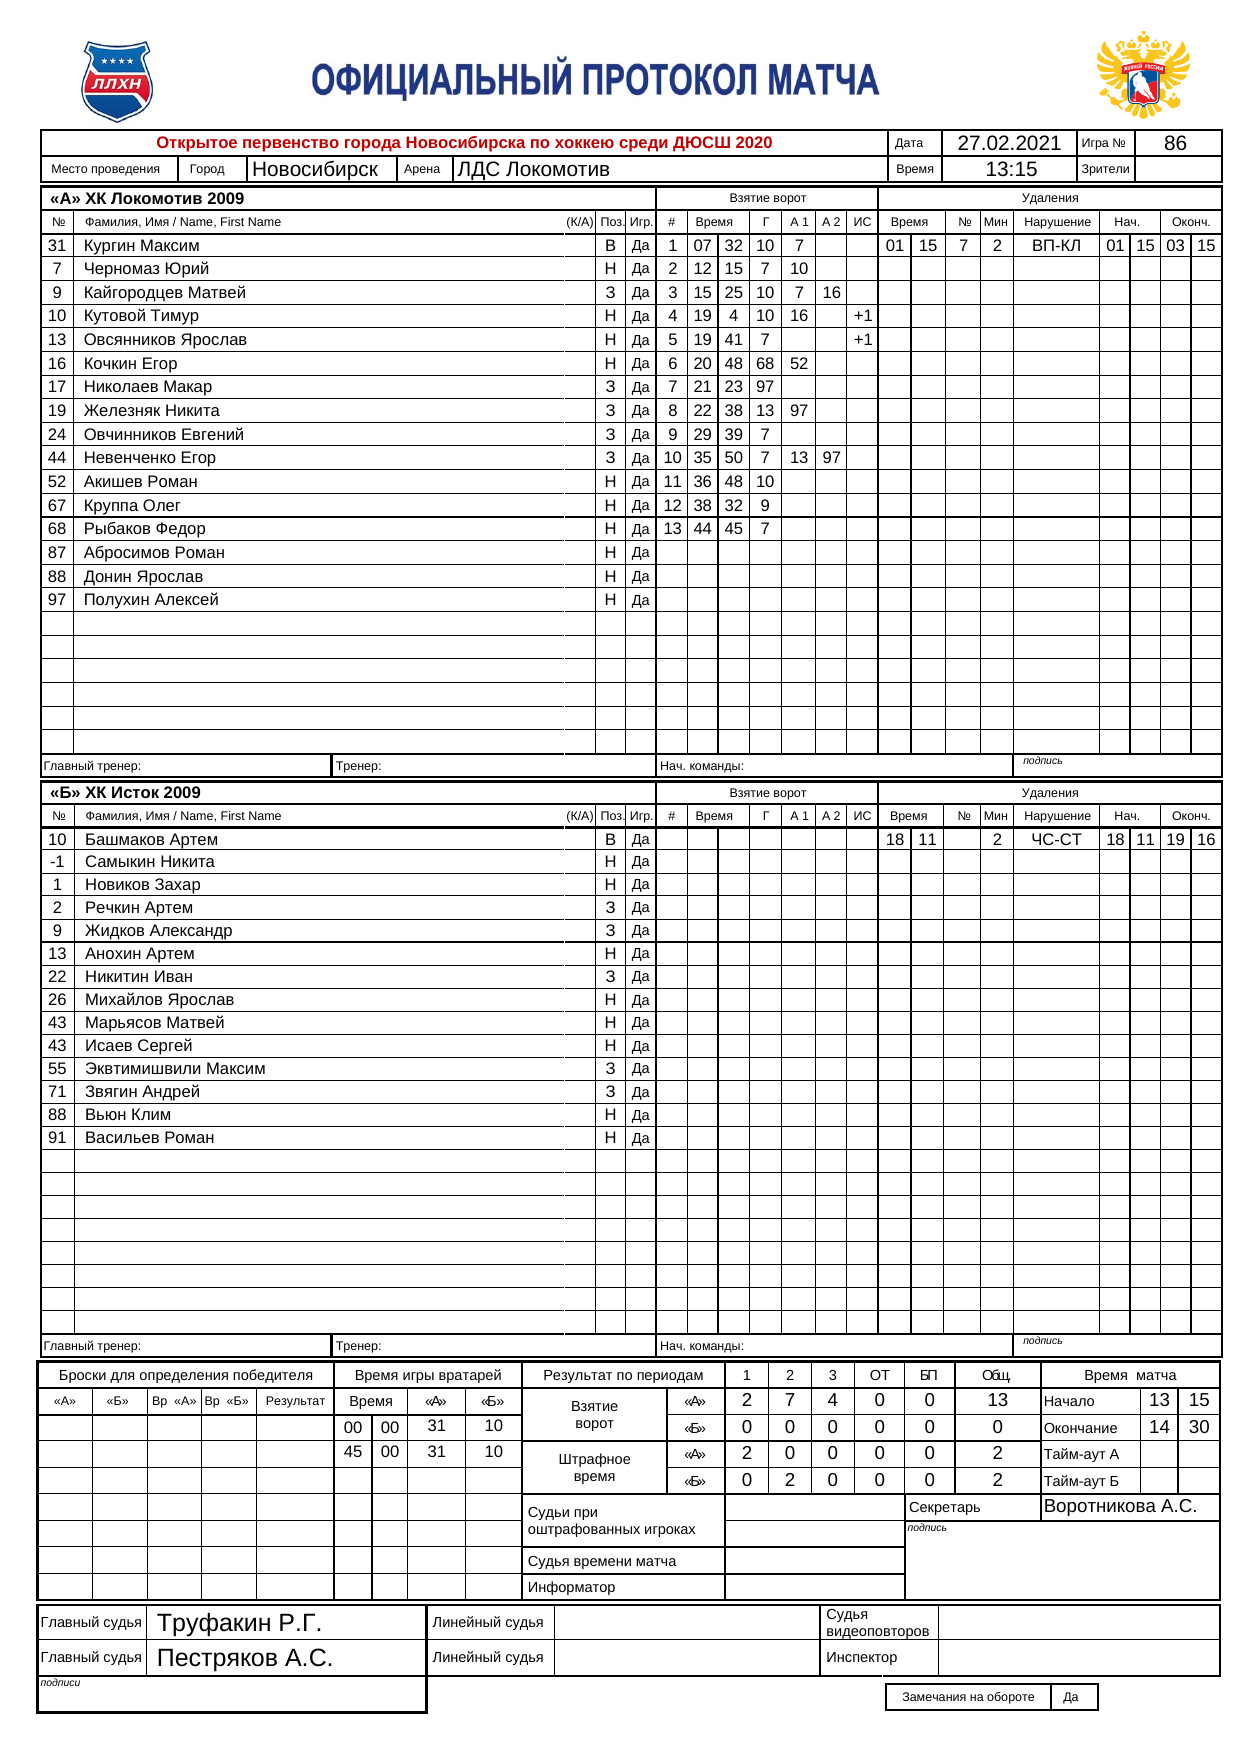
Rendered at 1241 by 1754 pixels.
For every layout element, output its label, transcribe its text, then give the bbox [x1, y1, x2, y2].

table_cell [1161, 874, 1190, 895]
table_cell 43 [42, 1012, 74, 1033]
table_cell Фамилия, Имя / Name, First Name [74, 211, 565, 233]
picture [5, 28, 1197, 129]
table_cell Н [596, 328, 625, 351]
table_cell Н [596, 874, 625, 895]
table_cell [816, 966, 846, 987]
table_cell [782, 588, 815, 611]
table_cell [1192, 423, 1221, 445]
table_cell 0 [905, 1389, 954, 1413]
table_cell [1100, 1104, 1129, 1126]
table_cell [1192, 920, 1221, 941]
table_cell [657, 588, 687, 611]
table_cell Город [179, 157, 246, 181]
table_cell [1131, 612, 1160, 634]
table_cell [257, 1468, 333, 1493]
table_cell [565, 470, 595, 493]
table_cell [750, 1081, 781, 1103]
table_cell [688, 541, 717, 564]
table_cell [75, 1219, 564, 1241]
table_cell [1100, 989, 1129, 1011]
table_cell 2 [657, 257, 687, 280]
table_cell [719, 612, 749, 634]
table_cell [750, 1242, 781, 1264]
table_cell [944, 1058, 980, 1079]
table_cell [565, 989, 595, 1011]
table_cell [879, 1219, 910, 1241]
table_cell [782, 850, 815, 872]
table_cell 45 [335, 1441, 371, 1467]
table_cell [1100, 446, 1129, 469]
table_cell [946, 446, 980, 469]
table_cell [1014, 1012, 1099, 1033]
table_cell [782, 376, 815, 398]
table_cell [1131, 541, 1160, 564]
table_cell 03 [1161, 235, 1190, 256]
table_cell [42, 659, 73, 682]
table_cell [1192, 1265, 1221, 1287]
table_cell [565, 1012, 595, 1033]
table_cell [565, 1311, 595, 1333]
table_cell 10 [42, 305, 73, 327]
table_cell [565, 494, 595, 516]
table_cell [688, 565, 717, 587]
table_header 1 [726, 1363, 768, 1387]
table_cell [1131, 1173, 1160, 1195]
table_cell [750, 1265, 781, 1287]
table_cell [782, 730, 815, 753]
table_cell 00 [373, 1416, 407, 1440]
table_cell 71 [42, 1081, 74, 1103]
table_cell [565, 257, 595, 280]
table_cell [626, 1265, 655, 1287]
table_cell [944, 896, 980, 918]
table_cell Н [596, 850, 625, 872]
table_cell [1014, 281, 1099, 303]
table_cell [946, 659, 980, 682]
table_cell [565, 1242, 595, 1264]
table_cell [1161, 446, 1190, 469]
table_cell [719, 1242, 749, 1264]
table_cell [981, 1288, 1013, 1310]
table_cell [42, 707, 73, 729]
table_cell А 2 [816, 805, 846, 826]
table_cell 3 [657, 281, 687, 303]
table_cell [1192, 989, 1221, 1011]
table_cell [719, 730, 749, 753]
table_cell [879, 1127, 910, 1149]
table_cell «Б» [93, 1389, 147, 1413]
table_cell Время [889, 157, 941, 181]
table_cell [944, 966, 980, 987]
table_cell [816, 376, 846, 398]
table_cell [847, 829, 877, 849]
table_cell [1192, 518, 1221, 540]
table_cell А 1 [782, 805, 815, 826]
table_header Время игры вратарей [335, 1363, 521, 1387]
table_cell 15 [1131, 235, 1160, 256]
table_cell [1131, 1265, 1160, 1287]
table_cell [657, 1288, 687, 1310]
table_cell [847, 920, 877, 941]
table_cell [912, 376, 945, 398]
table_cell [1100, 588, 1129, 611]
table_cell [883, 1677, 1220, 1681]
table_cell [42, 1219, 74, 1241]
table_cell [847, 1173, 877, 1195]
table_cell [1192, 446, 1221, 469]
table_cell 16 [42, 352, 73, 374]
table_cell [981, 305, 1013, 327]
table_cell [1014, 1196, 1099, 1218]
table_cell 10 [657, 446, 687, 469]
table_cell [688, 989, 717, 1011]
table_cell Г [750, 211, 781, 233]
table_cell 21 [688, 376, 717, 398]
table_cell [1161, 1012, 1190, 1033]
table_cell [75, 1311, 564, 1333]
table_cell 16 [782, 305, 815, 327]
table_cell [847, 352, 877, 374]
table_cell [1014, 352, 1099, 374]
table_cell 6 [657, 352, 687, 374]
table_cell [148, 1441, 201, 1467]
table_cell 14 [1141, 1415, 1177, 1440]
table_cell [42, 1196, 74, 1218]
table_cell [1161, 328, 1190, 351]
table_cell [816, 1219, 846, 1241]
table_cell 19 [688, 328, 717, 351]
table_cell [1161, 1219, 1190, 1241]
table_cell 11 [912, 829, 943, 849]
table_cell 19 [688, 305, 717, 327]
table_cell [782, 829, 815, 849]
table_cell [565, 966, 595, 987]
table_cell [1014, 1035, 1099, 1057]
table_cell Тайм-аут А [1042, 1441, 1140, 1467]
table_cell [782, 470, 815, 493]
table_cell Н [596, 494, 625, 516]
table_cell «А» [668, 1442, 724, 1467]
table_cell Взятие ворот [523, 1389, 666, 1440]
table_cell [944, 1288, 980, 1310]
table_cell [879, 305, 910, 327]
table_cell [750, 565, 781, 587]
table_cell 2 [769, 1468, 811, 1493]
table_cell [981, 1265, 1013, 1287]
table_cell «А» [408, 1389, 465, 1413]
table_cell Тайм-аут Б [1042, 1468, 1140, 1493]
table_header Открытое первенство города Новосибирска по хоккею среди ДЮСШ 2020 [42, 131, 887, 155]
table_cell [816, 1311, 846, 1333]
table_cell [847, 565, 877, 587]
table_cell [1192, 874, 1221, 895]
table_cell [565, 896, 595, 918]
table_cell [74, 612, 564, 634]
table_cell 7 [42, 257, 73, 280]
table_cell [39, 1521, 92, 1546]
table_cell [782, 1035, 815, 1057]
table_cell [565, 1219, 595, 1241]
table_cell [1131, 1219, 1160, 1241]
table_cell 0 [905, 1468, 954, 1493]
table_cell В [596, 829, 625, 849]
table_cell [816, 829, 846, 849]
table_cell Да [626, 399, 655, 422]
table_cell [879, 257, 910, 280]
table_cell 7 [750, 518, 781, 540]
table_cell [565, 636, 595, 658]
table_cell [1100, 920, 1129, 941]
table_cell 20 [688, 352, 717, 374]
table_cell [1192, 399, 1221, 422]
table_cell [1014, 588, 1099, 611]
table_cell [1014, 1058, 1099, 1079]
table_cell [1100, 1081, 1129, 1103]
table_cell 68 [42, 518, 73, 540]
table_cell Мин [981, 211, 1013, 233]
table_cell [946, 730, 980, 753]
table_cell 13 [42, 943, 74, 964]
table_cell [1014, 989, 1099, 1011]
table_cell [1100, 730, 1129, 753]
table_cell [1131, 518, 1160, 540]
table_cell [1131, 943, 1160, 964]
table_cell [1192, 1288, 1221, 1310]
table_cell [782, 612, 815, 634]
table_cell Н [596, 565, 625, 587]
table_cell [1014, 305, 1099, 327]
table_cell 5 [657, 328, 687, 351]
table_cell Линейный судья [428, 1606, 554, 1639]
table_cell [912, 1242, 943, 1264]
table_cell Да [626, 518, 655, 540]
table_cell [1131, 565, 1160, 587]
table_cell [944, 1311, 980, 1333]
table_cell [657, 1127, 687, 1149]
table_cell 2 [981, 829, 1013, 849]
table_cell [565, 352, 595, 374]
table_cell [1161, 1058, 1190, 1079]
table_cell 9 [750, 494, 781, 516]
table_cell [782, 659, 815, 682]
table_cell [626, 1311, 655, 1333]
table_cell [1192, 352, 1221, 374]
table_cell [688, 1081, 717, 1103]
table_cell 22 [42, 966, 74, 987]
table_cell [719, 1265, 749, 1287]
table_cell [946, 707, 980, 729]
table_cell [847, 707, 877, 729]
table_cell [879, 352, 910, 374]
table_cell [93, 1494, 147, 1520]
table_cell [750, 707, 781, 729]
table_cell Да [626, 989, 655, 1011]
table_cell [408, 1521, 465, 1546]
table_cell [816, 707, 846, 729]
table_cell 00 [335, 1416, 371, 1440]
table_cell [719, 565, 749, 587]
table_cell [879, 1012, 910, 1033]
table_cell [688, 612, 717, 634]
table_cell [816, 235, 846, 256]
table_cell [816, 1012, 846, 1033]
table_cell [782, 1012, 815, 1033]
table_cell [74, 730, 564, 753]
table_cell [657, 1081, 687, 1103]
table_cell [981, 920, 1013, 941]
table_cell ИС [847, 211, 877, 233]
table_cell [1192, 281, 1221, 303]
table_cell [750, 829, 781, 849]
table_cell [719, 1035, 749, 1057]
table_cell [565, 874, 595, 895]
table_cell [912, 612, 945, 634]
table_cell [879, 1242, 910, 1264]
table_cell А 2 [816, 211, 846, 233]
table_cell Да [626, 446, 655, 469]
table_cell [912, 257, 945, 280]
table_cell [912, 446, 945, 469]
table_cell [847, 257, 877, 280]
table_cell 13 [657, 518, 687, 540]
table_cell Вьюн Клим [75, 1104, 564, 1126]
table_cell [912, 305, 945, 327]
table_cell [750, 966, 781, 987]
table_cell 9 [42, 281, 73, 303]
table_cell [1131, 1311, 1160, 1333]
table_cell № [944, 805, 980, 826]
table_cell [847, 636, 877, 658]
table_cell Н [596, 1012, 625, 1033]
table_cell Новиков Захар [75, 874, 564, 895]
table_cell [1161, 376, 1190, 398]
table_cell [879, 1081, 910, 1103]
table_cell [1131, 1104, 1160, 1126]
table_cell [1136, 157, 1221, 181]
table_cell Н [596, 257, 625, 280]
table_cell 52 [42, 470, 73, 493]
table_cell [750, 1173, 781, 1195]
table_cell Фамилия, Имя / Name, First Name [75, 805, 565, 826]
table_cell [847, 1127, 877, 1149]
table_cell 97 [750, 376, 781, 398]
table_cell [1131, 470, 1160, 493]
table_cell [657, 1012, 687, 1033]
table_cell [1100, 1196, 1129, 1218]
table_cell [1014, 1127, 1099, 1149]
table_cell [944, 850, 980, 872]
table_cell 26 [42, 989, 74, 1011]
table_cell [944, 1196, 980, 1218]
table_cell 13 [1141, 1389, 1177, 1413]
table_cell [1131, 1012, 1160, 1033]
table_cell 7 [750, 257, 781, 280]
table_cell Донин Ярослав [74, 565, 564, 587]
table_cell № [42, 805, 74, 826]
table_cell [688, 896, 717, 918]
table_cell [1100, 1265, 1129, 1287]
table_cell [1131, 399, 1160, 422]
table_cell 10 [750, 470, 781, 493]
table_cell Да [626, 1012, 655, 1033]
table_cell [596, 612, 625, 634]
table_cell [879, 281, 910, 303]
table_cell З [596, 1081, 625, 1103]
table_cell [148, 1494, 201, 1520]
table_cell [879, 636, 910, 658]
table_cell [816, 470, 846, 493]
table_cell [1014, 1219, 1099, 1241]
table_cell [257, 1416, 333, 1440]
table_cell 0 [726, 1468, 768, 1493]
table_cell 16 [1192, 829, 1221, 849]
table_cell [1192, 1150, 1221, 1172]
table_cell Главный судья [39, 1606, 146, 1639]
table_cell 4 [812, 1389, 854, 1413]
table_cell [1131, 920, 1160, 941]
table_cell [912, 328, 945, 351]
table_cell [1161, 1265, 1190, 1287]
table_cell [688, 1219, 717, 1241]
table_cell [1131, 659, 1160, 682]
table_cell [981, 1150, 1013, 1172]
table_cell [1192, 1173, 1221, 1195]
table_cell 10 [750, 235, 781, 256]
table_cell [726, 1548, 904, 1573]
table_cell [847, 1265, 877, 1287]
table_cell [847, 850, 877, 872]
table_cell [944, 920, 980, 941]
table_cell Секретарь [906, 1495, 1040, 1520]
table_cell [719, 1196, 749, 1218]
table_cell [1161, 850, 1190, 872]
table_cell 38 [719, 399, 749, 422]
table_cell [879, 874, 910, 895]
table_cell [688, 588, 717, 611]
table_cell [816, 305, 846, 327]
table_cell [42, 612, 73, 634]
table_cell [1192, 659, 1221, 682]
table_cell Н [596, 541, 625, 564]
table_cell [782, 1150, 815, 1172]
table_cell [657, 1196, 687, 1218]
table_cell [847, 943, 877, 964]
table_cell [719, 541, 749, 564]
table_cell [912, 683, 945, 706]
table_cell [1014, 541, 1099, 564]
table_cell [782, 328, 815, 351]
table_cell 0 [855, 1442, 904, 1467]
table_cell Полухин Алексей [74, 588, 564, 611]
table_cell [1100, 328, 1129, 351]
table_cell [565, 565, 595, 587]
table_cell 8 [657, 399, 687, 422]
table_cell [42, 683, 73, 706]
table_header БП [905, 1363, 954, 1387]
table_cell [912, 943, 943, 964]
table_cell [981, 518, 1013, 540]
table_cell [1192, 1104, 1221, 1126]
table_cell Воротникова А.С. [1042, 1495, 1219, 1520]
table_cell [816, 612, 846, 634]
table_cell [719, 1081, 749, 1103]
table_cell [1161, 541, 1190, 564]
table_cell Кайгородцев Матвей [74, 281, 564, 303]
table_cell [719, 989, 749, 1011]
table_cell [719, 943, 749, 964]
table_cell [657, 943, 687, 964]
table_cell 13 [750, 399, 781, 422]
table_cell [408, 1494, 465, 1520]
table_cell [1192, 541, 1221, 564]
table_cell [981, 707, 1013, 729]
table_cell [912, 518, 945, 540]
table_cell 18 [1100, 829, 1129, 849]
table_cell [912, 470, 945, 493]
table_cell +1 [847, 328, 877, 351]
table_cell Да [626, 281, 655, 303]
table_cell [596, 683, 625, 706]
table_cell [565, 446, 595, 469]
table_cell Эквтимишвили Максим [75, 1058, 564, 1079]
table_cell [816, 1081, 846, 1103]
table_cell [750, 850, 781, 872]
table_cell [148, 1521, 201, 1546]
table_cell [981, 470, 1013, 493]
table_cell [626, 612, 655, 634]
table_cell 2 [726, 1389, 768, 1413]
table_cell № [42, 211, 73, 233]
table_cell [565, 376, 595, 398]
table_cell [688, 707, 717, 729]
table_cell [816, 257, 846, 280]
table_cell [782, 874, 815, 895]
table_cell [657, 659, 687, 682]
table_cell [981, 850, 1013, 872]
table_cell [847, 730, 877, 753]
table_cell [946, 612, 980, 634]
table_cell [1161, 281, 1190, 303]
table_cell [1014, 1288, 1099, 1310]
table_cell Время [688, 211, 749, 233]
table_cell [946, 470, 980, 493]
table_cell ЛДС Локомотив [454, 157, 887, 181]
table_cell [981, 423, 1013, 445]
table_cell [1131, 1150, 1160, 1172]
table_cell [1014, 1104, 1099, 1126]
table_cell Нарушение [1014, 211, 1099, 233]
table_cell [816, 1196, 846, 1218]
table_cell [466, 1494, 521, 1520]
table_cell Башмаков Артем [75, 829, 564, 849]
table_cell 10 [750, 281, 781, 303]
table_cell [657, 920, 687, 941]
table_cell [750, 1104, 781, 1126]
table_cell Да [626, 235, 655, 256]
table_header Взятие ворот [657, 783, 877, 803]
table_cell 0 [905, 1415, 954, 1440]
table_cell Да [626, 541, 655, 564]
table_header ОТ [855, 1363, 904, 1387]
table_cell [719, 1012, 749, 1033]
table_cell [847, 874, 877, 895]
table_cell [565, 235, 595, 256]
table_cell [74, 683, 564, 706]
table_cell [1014, 376, 1099, 398]
table_cell [42, 636, 73, 658]
table_cell [335, 1547, 371, 1573]
table_cell Кургин Максим [74, 235, 564, 256]
table_cell Результат [257, 1389, 333, 1413]
table_cell [726, 1521, 904, 1546]
table_cell [782, 989, 815, 1011]
table_cell [1014, 328, 1099, 351]
table_cell [1131, 1035, 1160, 1057]
table_cell Труфакин Р.Г. [147, 1606, 425, 1639]
table_cell Черномаз Юрий [74, 257, 564, 280]
table_cell 2 [981, 235, 1013, 256]
table_cell [1100, 966, 1129, 987]
table_cell [981, 1012, 1013, 1033]
table_cell [202, 1416, 256, 1440]
table_cell [981, 1035, 1013, 1057]
table_cell Н [596, 1104, 625, 1126]
table_cell 18 [879, 829, 910, 849]
table_cell Информатор [523, 1575, 724, 1599]
table_cell [657, 874, 687, 895]
table_cell [42, 1150, 74, 1172]
table_cell [981, 1173, 1013, 1195]
table_cell [1014, 494, 1099, 516]
table_cell [148, 1416, 201, 1440]
table_cell [688, 1035, 717, 1057]
table_cell [750, 1288, 781, 1310]
table_cell [782, 1058, 815, 1079]
table_cell [981, 1196, 1013, 1218]
table_cell Да [626, 305, 655, 327]
table_cell [1100, 612, 1129, 634]
table_cell [782, 707, 815, 729]
table_header Игра № [1078, 131, 1134, 155]
table_cell [944, 1012, 980, 1033]
table_cell [565, 1288, 595, 1310]
table_cell [1014, 943, 1099, 964]
table_cell З [596, 1058, 625, 1079]
table_cell 10 [782, 257, 815, 280]
table_cell [1014, 850, 1099, 872]
table_cell [912, 636, 945, 658]
table_cell [782, 920, 815, 941]
table_cell 48 [719, 470, 749, 493]
table_cell [981, 1219, 1013, 1241]
table_cell [782, 683, 815, 706]
table_cell [688, 850, 717, 872]
table_cell [879, 943, 910, 964]
table_cell 32 [719, 494, 749, 516]
table_cell [847, 588, 877, 611]
table_cell Нач. [1100, 805, 1160, 826]
table_cell Место проведения [42, 157, 177, 181]
table_cell [816, 588, 846, 611]
table_cell [466, 1521, 521, 1546]
table_cell [912, 281, 945, 303]
table_cell [1161, 1242, 1190, 1264]
table_cell [879, 1104, 910, 1126]
table_cell [42, 1242, 74, 1264]
table_cell [565, 1104, 595, 1126]
table_cell З [596, 399, 625, 422]
table_cell Главный судья [39, 1640, 146, 1675]
table_cell [1100, 1035, 1129, 1057]
table_cell [428, 1677, 882, 1711]
table_cell [555, 1640, 819, 1675]
table_cell 2 [956, 1442, 1040, 1467]
table_cell [626, 636, 655, 658]
table_cell [657, 1242, 687, 1264]
table_cell [202, 1441, 256, 1467]
table_cell [719, 874, 749, 895]
table_cell [847, 966, 877, 987]
table_cell [726, 1575, 904, 1599]
table_cell [1131, 1196, 1160, 1218]
table_header 2 [769, 1363, 811, 1387]
table_cell ЧС-СТ [1014, 829, 1099, 849]
table_cell [1161, 565, 1190, 587]
table_cell [1100, 1173, 1129, 1195]
table_header Время матча [1042, 1363, 1219, 1387]
table_cell 24 [42, 423, 73, 445]
table_cell [750, 588, 781, 611]
table_cell [1014, 683, 1099, 706]
table_cell [657, 1150, 687, 1172]
table_cell [596, 707, 625, 729]
table_cell Да [626, 423, 655, 445]
table_cell [1100, 850, 1129, 872]
table_cell [719, 896, 749, 918]
table_cell [657, 1058, 687, 1079]
table_cell [93, 1416, 147, 1440]
table_cell [847, 1196, 877, 1218]
table_cell Н [596, 1035, 625, 1057]
table_cell [565, 920, 595, 941]
table_cell [912, 1058, 943, 1079]
table_cell [912, 1265, 943, 1287]
table_cell [719, 966, 749, 987]
table_cell 44 [688, 518, 717, 540]
table_cell [373, 1468, 407, 1493]
table_cell [782, 1219, 815, 1241]
table_cell [912, 850, 943, 872]
table_cell [944, 1219, 980, 1241]
table_cell [626, 730, 655, 753]
table_cell [816, 989, 846, 1011]
table_cell Игр. [626, 211, 655, 233]
table_cell [719, 850, 749, 872]
table_cell [1131, 1081, 1160, 1103]
table_cell [1100, 565, 1129, 587]
table_cell [847, 612, 877, 634]
table_cell Время [879, 211, 945, 233]
table_cell [1131, 1127, 1160, 1149]
table_cell [657, 829, 687, 849]
table_cell [1131, 707, 1160, 729]
table_cell [816, 565, 846, 587]
table_cell Тренер: [333, 1335, 655, 1356]
table_cell Никитин Иван [75, 966, 564, 987]
table_cell [847, 541, 877, 564]
table_cell [565, 1081, 595, 1103]
table_cell [626, 1150, 655, 1172]
table_cell [1192, 328, 1221, 351]
table_cell Да [626, 588, 655, 611]
table_cell [1131, 352, 1160, 374]
table_cell Н [596, 305, 625, 327]
table_cell [657, 850, 687, 872]
table_cell Звягин Андрей [75, 1081, 564, 1103]
table_cell [1192, 1242, 1221, 1264]
table_cell 4 [719, 305, 749, 327]
table_cell [981, 1081, 1013, 1103]
table_cell [42, 1173, 74, 1195]
table_cell [626, 683, 655, 706]
table_cell [879, 1058, 910, 1079]
table_cell Н [596, 470, 625, 493]
table_cell 9 [42, 920, 74, 941]
table_cell Арена [398, 157, 452, 181]
table_cell [257, 1521, 333, 1546]
table_cell [847, 376, 877, 398]
table_cell ВП-КЛ [1014, 235, 1099, 256]
table_cell [1192, 966, 1221, 987]
table_cell [944, 1104, 980, 1126]
table_cell [879, 541, 910, 564]
table_cell [750, 874, 781, 895]
table_cell [816, 399, 846, 422]
table_cell [946, 376, 980, 398]
table_cell [912, 423, 945, 445]
table_cell Акишев Роман [74, 470, 564, 493]
table_cell [1192, 1127, 1221, 1149]
table_cell Абросимов Роман [74, 541, 564, 564]
table_cell подпись [1014, 755, 1221, 776]
table_cell 67 [42, 494, 73, 516]
table_cell [912, 588, 945, 611]
table_cell [750, 683, 781, 706]
table_cell [1100, 1127, 1129, 1149]
table_cell [782, 943, 815, 964]
table_cell [847, 659, 877, 682]
table_cell [981, 588, 1013, 611]
table_cell [657, 1104, 687, 1126]
table_cell [1131, 966, 1160, 987]
table_cell [657, 896, 687, 918]
table_cell [981, 565, 1013, 587]
table_cell [782, 1311, 815, 1333]
table_cell [847, 1150, 877, 1172]
table_cell 00 [373, 1441, 407, 1467]
table_cell [565, 423, 595, 445]
table_cell [750, 943, 781, 964]
table_cell [816, 518, 846, 540]
table_cell [719, 1219, 749, 1241]
table_cell [1100, 659, 1129, 682]
table_cell 52 [782, 352, 815, 374]
table_cell [1014, 399, 1099, 422]
table_cell [565, 328, 595, 351]
table_cell [688, 1288, 717, 1310]
table_cell [408, 1468, 465, 1493]
table_cell [782, 896, 815, 918]
table_cell [75, 1150, 564, 1172]
table_cell [912, 707, 945, 729]
table_cell [750, 541, 781, 564]
table_cell [1131, 850, 1160, 872]
table_cell [1014, 1173, 1099, 1195]
table_cell [202, 1521, 256, 1546]
table_cell [981, 257, 1013, 280]
table_cell Да [626, 376, 655, 398]
table_cell [1131, 683, 1160, 706]
table_cell [847, 518, 877, 540]
table_cell [39, 1494, 92, 1520]
table_cell 15 [1192, 235, 1221, 256]
table_header Удаления [879, 188, 1221, 209]
table_cell -1 [42, 850, 74, 872]
table_cell [1161, 896, 1190, 918]
table_cell [565, 829, 595, 849]
table_cell Нач. команды: [657, 1335, 1012, 1356]
table_cell [946, 281, 980, 303]
table_cell [726, 1495, 904, 1520]
table_cell [1100, 1219, 1129, 1241]
table_header 3 [812, 1363, 854, 1387]
table_cell [1161, 707, 1190, 729]
table_cell [596, 1265, 625, 1287]
table_cell Да [626, 470, 655, 493]
table_cell Да [626, 829, 655, 849]
table_cell [565, 1035, 595, 1057]
table_cell [847, 1058, 877, 1079]
table_cell 22 [688, 399, 717, 422]
table_cell +1 [847, 305, 877, 327]
table_cell 0 [855, 1468, 904, 1493]
table_cell [879, 376, 910, 398]
table_cell 32 [719, 235, 749, 256]
table_cell [816, 683, 846, 706]
table_cell [946, 636, 980, 658]
table_cell [816, 920, 846, 941]
table_cell Да [626, 896, 655, 918]
table_cell [816, 423, 846, 445]
table_cell [565, 1196, 595, 1218]
table_cell [981, 683, 1013, 706]
table_cell [1131, 494, 1160, 516]
table_cell [657, 1219, 687, 1241]
table_cell [626, 1196, 655, 1218]
table_cell [1192, 730, 1221, 753]
table_cell [657, 989, 687, 1011]
table_cell «Б» [668, 1415, 724, 1440]
table_cell Да [626, 494, 655, 516]
table_cell [782, 518, 815, 540]
table_cell Главный тренер: [42, 755, 330, 776]
table_cell [1192, 257, 1221, 280]
table_cell [1100, 1288, 1129, 1310]
table_cell [879, 730, 910, 753]
table_cell Речкин Артем [75, 896, 564, 918]
table_cell Исаев Сергей [75, 1035, 564, 1057]
table_cell [1100, 470, 1129, 493]
table_header Броски для определения победителя [39, 1363, 333, 1387]
table_cell [657, 565, 687, 587]
table_cell В [596, 235, 625, 256]
table_cell [1192, 636, 1221, 658]
table_cell Кочкин Егор [74, 352, 564, 374]
table_cell [944, 1035, 980, 1057]
table_cell [1100, 707, 1129, 729]
table_cell [688, 1150, 717, 1172]
table_cell [1192, 683, 1221, 706]
table_cell [981, 1104, 1013, 1126]
table_cell [1099, 1682, 1220, 1711]
table_cell 2 [726, 1442, 768, 1467]
table_cell [1100, 352, 1129, 374]
table_cell [335, 1468, 371, 1493]
table_cell [912, 494, 945, 516]
table_cell [1131, 1058, 1160, 1079]
table_cell [847, 494, 877, 516]
table_cell [981, 874, 1013, 895]
table_cell [816, 1242, 846, 1264]
table_cell [1100, 1058, 1129, 1079]
table_cell 12 [688, 257, 717, 280]
table_cell Кутовой Тимур [74, 305, 564, 327]
table_cell [1014, 612, 1099, 634]
table_cell «Б » [466, 1389, 521, 1413]
table_cell [596, 1219, 625, 1241]
table_cell [626, 707, 655, 729]
table_cell 19 [1161, 829, 1190, 849]
table_cell [879, 1288, 910, 1310]
table_cell [202, 1547, 256, 1573]
table_cell [981, 896, 1013, 918]
table_cell [912, 659, 945, 682]
table_cell [565, 399, 595, 422]
table_cell [657, 966, 687, 987]
table_cell № [946, 211, 980, 233]
table_cell [1100, 636, 1129, 658]
table_cell [750, 896, 781, 918]
table_cell [1100, 683, 1129, 706]
table_cell 0 [855, 1389, 904, 1413]
table_cell [1014, 966, 1099, 987]
table_cell Невенченко Егор [74, 446, 564, 469]
table_cell [879, 565, 910, 587]
table_cell [912, 1173, 943, 1195]
table_cell 13 [42, 328, 73, 351]
table_cell [719, 659, 749, 682]
table_header Взятие ворот [657, 188, 877, 209]
table_cell Новосибирск [248, 157, 396, 181]
table_cell [688, 1127, 717, 1149]
table_cell 10 [750, 305, 781, 327]
table_cell [944, 1127, 980, 1149]
table_cell [1014, 659, 1099, 682]
table_cell [657, 636, 687, 658]
table_cell [782, 636, 815, 658]
table_cell Поз. [596, 211, 625, 233]
table_cell [93, 1468, 147, 1493]
table_cell [847, 446, 877, 469]
table_cell [1131, 1288, 1160, 1310]
table_cell (К/А) [565, 805, 595, 826]
table_cell [1014, 1242, 1099, 1264]
table_cell [912, 352, 945, 374]
table_cell [596, 1196, 625, 1218]
table_header «Б» ХК Исток 2009 [42, 783, 655, 803]
table_cell [912, 1150, 943, 1172]
table_cell [981, 494, 1013, 516]
table_cell Игр. [626, 805, 655, 826]
table_cell [879, 328, 910, 351]
table_cell [626, 1242, 655, 1264]
table_cell [946, 423, 980, 445]
table_cell [879, 399, 910, 422]
table_cell [719, 1104, 749, 1126]
table_cell 1 [657, 235, 687, 256]
table_cell [750, 1311, 781, 1333]
table_cell [688, 1242, 717, 1264]
table_cell [1161, 423, 1190, 445]
table_cell [1014, 257, 1099, 280]
table_cell [750, 1219, 781, 1241]
table_cell 11 [657, 470, 687, 493]
table_cell [847, 1035, 877, 1057]
table_cell [1131, 376, 1160, 398]
table_cell [750, 1127, 781, 1149]
table_cell [1161, 612, 1190, 634]
table_cell [75, 1196, 564, 1218]
table_cell [944, 1242, 980, 1264]
table_cell [1192, 1219, 1221, 1241]
table_cell [39, 1574, 92, 1599]
table_cell Тренер: [333, 755, 655, 776]
table_cell [565, 518, 595, 540]
table_cell 39 [719, 423, 749, 445]
table_cell (К/А) [565, 211, 595, 233]
table_cell [879, 423, 910, 445]
table_cell 13 [956, 1389, 1040, 1413]
table_cell [816, 1104, 846, 1126]
table_cell [879, 494, 910, 516]
table_cell Рыбаков Федор [74, 518, 564, 540]
table_cell [847, 1288, 877, 1310]
table_cell 7 [750, 328, 781, 351]
table_cell [688, 943, 717, 964]
table_cell 0 [812, 1415, 854, 1440]
table_cell [782, 1288, 815, 1310]
table_cell [981, 989, 1013, 1011]
table_cell [42, 1311, 74, 1333]
table_cell [981, 1127, 1013, 1149]
table_cell [93, 1441, 147, 1467]
table_cell [74, 636, 564, 658]
table_cell Н [596, 989, 625, 1011]
table_cell [946, 683, 980, 706]
table_cell 12 [657, 494, 687, 516]
table_cell [1179, 1441, 1219, 1467]
table_cell [373, 1574, 407, 1599]
table_cell [1192, 305, 1221, 327]
table_cell [847, 1311, 877, 1333]
table_cell [847, 896, 877, 918]
table_cell [1161, 1311, 1190, 1333]
table_cell [1014, 730, 1099, 753]
table_cell [1100, 423, 1129, 445]
table_cell [816, 896, 846, 918]
table_cell Время [688, 805, 749, 826]
table_cell [719, 683, 749, 706]
table_cell [879, 966, 910, 987]
table_cell Да [626, 1081, 655, 1103]
table_cell [1014, 636, 1099, 658]
table_cell [1161, 730, 1190, 753]
table_cell [1192, 943, 1221, 964]
table_cell [373, 1494, 407, 1520]
table_cell подписи [39, 1677, 425, 1711]
table_cell [912, 565, 945, 587]
table_cell [750, 1012, 781, 1033]
table_cell [879, 683, 910, 706]
table_header 86 [1136, 131, 1221, 155]
table_cell [1131, 1242, 1160, 1264]
table_cell [816, 1127, 846, 1149]
table_cell 0 [905, 1442, 954, 1467]
table_cell [981, 328, 1013, 351]
table_cell [879, 446, 910, 469]
table_cell [1131, 896, 1160, 918]
table_cell 7 [750, 446, 781, 469]
table_cell [981, 399, 1013, 422]
table_cell [912, 896, 943, 918]
table_cell З [596, 376, 625, 398]
table_cell [1161, 494, 1190, 516]
table_cell [626, 1288, 655, 1310]
table_cell [719, 588, 749, 611]
table_cell [981, 966, 1013, 987]
table_cell [879, 1196, 910, 1218]
table_cell [912, 1035, 943, 1057]
table_cell [688, 874, 717, 895]
table_cell Н [596, 352, 625, 374]
table_cell [944, 829, 980, 849]
table_header «А» ХК Локомотив 2009 [42, 188, 655, 209]
table_cell [688, 1058, 717, 1079]
table_cell 10 [466, 1441, 521, 1467]
table_cell [816, 1150, 846, 1172]
table_cell [565, 707, 595, 729]
table_cell [1192, 376, 1221, 398]
table_cell [719, 707, 749, 729]
table_cell [750, 1196, 781, 1218]
table_cell [750, 730, 781, 753]
table_cell 55 [42, 1058, 74, 1079]
table_cell [944, 1265, 980, 1287]
table_cell [466, 1468, 521, 1493]
table_cell [688, 683, 717, 706]
table_cell Да [626, 1127, 655, 1149]
table_cell [408, 1574, 465, 1599]
table_header Результат по периодам [523, 1363, 724, 1387]
table_cell [912, 1311, 943, 1333]
table_cell [946, 565, 980, 587]
table_cell [688, 829, 717, 849]
table_cell [719, 920, 749, 941]
table_cell [912, 1288, 943, 1310]
table_cell [1100, 896, 1129, 918]
table_cell [74, 659, 564, 682]
table_cell [1131, 257, 1160, 280]
table_cell Круппа Олег [74, 494, 564, 516]
table_cell Пестряков А.С. [147, 1640, 425, 1675]
table_cell 23 [719, 376, 749, 398]
table_cell [719, 1150, 749, 1172]
table_cell [565, 659, 595, 682]
table_cell [408, 1547, 465, 1573]
table_cell [42, 1288, 74, 1310]
table_cell [719, 1288, 749, 1310]
table_cell [981, 659, 1013, 682]
table_cell 30 [1179, 1415, 1219, 1440]
table_cell [1192, 1311, 1221, 1333]
table_cell [1131, 328, 1160, 351]
table_cell [719, 829, 749, 849]
table_cell 44 [42, 446, 73, 469]
table_cell 0 [812, 1442, 854, 1467]
table_cell Васильев Роман [75, 1127, 564, 1149]
table_cell [1161, 1035, 1190, 1057]
table_cell Оконч. [1161, 211, 1221, 233]
table_cell [257, 1494, 333, 1520]
table_cell [750, 1150, 781, 1172]
table_cell [1161, 1104, 1190, 1126]
table_cell [981, 636, 1013, 658]
table_cell [1100, 943, 1129, 964]
table_cell 45 [719, 518, 749, 540]
table_cell [879, 707, 910, 729]
table_cell [565, 305, 595, 327]
table_cell [719, 1127, 749, 1149]
table_cell 0 [812, 1468, 854, 1493]
table_cell [1014, 565, 1099, 587]
table_cell Время [335, 1389, 407, 1413]
table_cell [596, 730, 625, 753]
table_cell [782, 1265, 815, 1287]
table_cell [719, 636, 749, 658]
table_cell [912, 1196, 943, 1218]
table_cell [816, 943, 846, 964]
table_cell [1192, 588, 1221, 611]
table_cell [657, 1311, 687, 1333]
table_cell [565, 730, 595, 753]
table_cell [816, 494, 846, 516]
table_cell [719, 1311, 749, 1333]
table_cell З [596, 446, 625, 469]
table_cell [946, 257, 980, 280]
table_cell [847, 281, 877, 303]
table_cell [1192, 470, 1221, 493]
table_cell [1100, 399, 1129, 422]
table_cell [565, 541, 595, 564]
table_cell Линейный судья [428, 1640, 554, 1675]
table_cell [1131, 588, 1160, 611]
table_cell 0 [769, 1415, 811, 1440]
table_cell [42, 730, 73, 753]
table_cell Да [626, 1058, 655, 1079]
table_cell [1100, 376, 1129, 398]
table_cell [1161, 1196, 1190, 1218]
table_cell [148, 1547, 201, 1573]
table_cell [847, 1081, 877, 1103]
table_cell [847, 1219, 877, 1241]
table_cell 1 [42, 874, 74, 895]
table_cell Да [626, 1104, 655, 1126]
table_cell [1014, 518, 1099, 540]
table_cell [596, 659, 625, 682]
table_cell 35 [688, 446, 717, 469]
table_cell [596, 636, 625, 658]
table_cell 87 [42, 541, 73, 564]
table_cell [565, 588, 595, 611]
table_cell Мин [981, 805, 1013, 826]
table_cell [1161, 1081, 1190, 1103]
table_cell [1014, 1265, 1099, 1287]
table_cell [879, 896, 910, 918]
table_cell 16 [816, 281, 846, 303]
table_cell [944, 1150, 980, 1172]
table_cell [565, 1058, 595, 1079]
table_cell 0 [956, 1415, 1040, 1440]
table_cell [1161, 1288, 1190, 1310]
table_cell [981, 730, 1013, 753]
table_cell [75, 1242, 564, 1264]
table_cell [1179, 1468, 1219, 1493]
table_cell 9 [657, 423, 687, 445]
table_cell [1161, 1173, 1190, 1195]
table_cell [565, 281, 595, 303]
table_cell [719, 1058, 749, 1079]
table_cell [1192, 896, 1221, 918]
table_cell [1014, 896, 1099, 918]
table_cell [1100, 1150, 1129, 1172]
table_cell [750, 1035, 781, 1057]
table_cell [912, 966, 943, 987]
table_cell [879, 659, 910, 682]
table_cell [946, 399, 980, 422]
table_header Удаления [879, 783, 1221, 803]
table_cell [1131, 636, 1160, 658]
table_cell [847, 989, 877, 1011]
table_cell [1192, 1196, 1221, 1218]
table_cell [750, 989, 781, 1011]
table_cell [981, 1242, 1013, 1264]
table_cell 38 [688, 494, 717, 516]
table_cell Да [626, 874, 655, 895]
table_cell [847, 399, 877, 422]
table_cell 01 [1100, 235, 1129, 256]
table_cell [1131, 423, 1160, 445]
table_cell [626, 659, 655, 682]
table_cell [688, 1104, 717, 1126]
table_cell «А» [39, 1389, 92, 1413]
table_cell [202, 1468, 256, 1493]
table_cell 0 [726, 1415, 768, 1440]
table_cell подпись [1014, 1335, 1221, 1356]
table_cell [565, 943, 595, 964]
table_cell [847, 1242, 877, 1264]
table_cell [1192, 612, 1221, 634]
table_cell [39, 1441, 92, 1467]
table_cell 41 [719, 328, 749, 351]
table_cell [688, 730, 717, 753]
table_cell Самыкин Никита [75, 850, 564, 872]
table_cell [1100, 494, 1129, 516]
table_cell [202, 1494, 256, 1520]
table_cell [335, 1494, 371, 1520]
table_cell [939, 1640, 1219, 1675]
table_cell [1161, 683, 1190, 706]
table_cell Инспектор [821, 1640, 938, 1675]
table_cell 10 [466, 1416, 521, 1440]
table_cell [1192, 1058, 1221, 1079]
table_cell Да [626, 850, 655, 872]
table_cell [782, 1081, 815, 1103]
table_cell подпись [906, 1522, 1219, 1599]
table_cell Да [626, 352, 655, 374]
table_cell [75, 1265, 564, 1287]
table_cell [657, 1035, 687, 1057]
table_cell Марьясов Матвей [75, 1012, 564, 1033]
table_cell Да [626, 943, 655, 964]
table_cell [782, 1127, 815, 1149]
table_cell [981, 612, 1013, 634]
table_cell Нарушение [1014, 805, 1099, 826]
table_cell [981, 1311, 1013, 1333]
table_cell [565, 1150, 595, 1172]
table_cell 07 [688, 235, 717, 256]
table_cell [847, 1104, 877, 1126]
table_cell [981, 446, 1013, 469]
table_cell «А» [668, 1389, 724, 1413]
table_cell [1161, 588, 1190, 611]
table_cell [719, 1173, 749, 1195]
table_cell [946, 541, 980, 564]
table_cell Да [626, 920, 655, 941]
table_cell [39, 1547, 92, 1573]
table_cell [373, 1547, 407, 1573]
table_cell [596, 1150, 625, 1172]
table_cell 68 [750, 352, 781, 374]
table_cell 50 [719, 446, 749, 469]
table_cell [657, 541, 687, 564]
table_cell 91 [42, 1127, 74, 1149]
table_cell «Б» [668, 1468, 724, 1493]
table_cell [688, 1173, 717, 1195]
table_cell 13 [782, 446, 815, 469]
table_header Замечания на обороте [887, 1685, 1050, 1709]
table_cell [879, 470, 910, 493]
table_cell [75, 1288, 564, 1310]
table_cell Н [596, 588, 625, 611]
table_cell Железняк Никита [74, 399, 564, 422]
table_cell Г [750, 805, 781, 826]
table_cell 2 [956, 1468, 1040, 1493]
table_cell Зрители [1078, 157, 1134, 181]
table_cell [750, 659, 781, 682]
table_cell Овсянников Ярослав [74, 328, 564, 351]
table_cell Жидков Александр [75, 920, 564, 941]
table_cell [816, 850, 846, 872]
table_cell [466, 1574, 521, 1599]
table_cell [1161, 518, 1190, 540]
table_cell [626, 1219, 655, 1241]
table_cell 15 [688, 281, 717, 303]
table_cell 2 [42, 896, 74, 918]
table_cell [1014, 874, 1099, 895]
table_cell [1100, 874, 1129, 895]
table_cell [688, 1265, 717, 1287]
table_cell Да [626, 1035, 655, 1057]
table_cell [148, 1574, 201, 1599]
table_cell Да [626, 328, 655, 351]
table_cell 7 [750, 423, 781, 445]
table_cell 15 [1179, 1389, 1219, 1413]
table_cell [879, 1173, 910, 1195]
table_cell [847, 423, 877, 445]
table_cell [816, 636, 846, 658]
table_cell [1014, 1311, 1099, 1333]
table_cell [1014, 1150, 1099, 1172]
table_cell [879, 1265, 910, 1287]
table_header Дата [889, 131, 941, 155]
table_cell [1141, 1468, 1177, 1493]
table_cell Судья времени матча [523, 1548, 724, 1573]
table_cell [912, 989, 943, 1011]
table_cell 15 [719, 257, 749, 280]
table_cell [1131, 305, 1160, 327]
table_cell [1100, 518, 1129, 540]
table_cell [816, 352, 846, 374]
table_cell Н [596, 518, 625, 540]
table_cell [1161, 920, 1190, 941]
table_cell [1161, 1127, 1190, 1149]
table_cell [879, 1150, 910, 1172]
table_cell [93, 1521, 147, 1546]
table_cell [688, 1196, 717, 1218]
table_cell 31 [408, 1416, 465, 1440]
table_cell [946, 328, 980, 351]
table_cell [1100, 1311, 1129, 1333]
table_cell Овчинников Евгений [74, 423, 564, 445]
table_cell [1100, 1242, 1129, 1264]
table_cell [1192, 565, 1221, 587]
table_cell [912, 1219, 943, 1241]
table_cell [335, 1574, 371, 1599]
table_cell [1014, 707, 1099, 729]
table_cell [75, 1173, 564, 1195]
table_cell [1131, 989, 1160, 1011]
table_cell 97 [816, 446, 846, 469]
table_cell [657, 1265, 687, 1287]
table_cell [257, 1547, 333, 1573]
table_cell Н [596, 943, 625, 964]
table_cell [688, 1012, 717, 1033]
table_cell [879, 920, 910, 941]
table_cell [750, 920, 781, 941]
table_cell [1161, 470, 1190, 493]
table_cell З [596, 920, 625, 941]
table_cell [93, 1547, 147, 1573]
table_cell [1161, 989, 1190, 1011]
table_cell [1192, 1012, 1221, 1033]
table_cell [939, 1606, 1219, 1639]
table_cell [847, 470, 877, 493]
table_cell [750, 612, 781, 634]
table_cell З [596, 281, 625, 303]
table_cell [879, 989, 910, 1011]
table_cell [565, 1173, 595, 1195]
table_cell [782, 423, 815, 445]
table_cell [555, 1606, 819, 1639]
table_header 27.02.2021 [943, 131, 1076, 155]
table_cell 0 [769, 1442, 811, 1467]
table_cell [466, 1547, 521, 1573]
table_cell [816, 1265, 846, 1287]
table_cell [1161, 1150, 1190, 1172]
table_cell [596, 1242, 625, 1264]
table_cell Время [879, 805, 943, 826]
table_cell [42, 1265, 74, 1287]
table_cell [1014, 1081, 1099, 1103]
table_cell [335, 1521, 371, 1546]
table_cell 7 [782, 235, 815, 256]
table_cell [782, 565, 815, 587]
table_cell [1161, 636, 1190, 658]
table_cell [565, 683, 595, 706]
table_cell [1161, 305, 1190, 327]
table_cell Судьи при оштрафованных игроках [523, 1495, 724, 1546]
table_cell 97 [42, 588, 73, 611]
table_cell [847, 683, 877, 706]
table_cell [816, 874, 846, 895]
table_cell [912, 730, 945, 753]
table_cell [596, 1173, 625, 1195]
table_cell 19 [42, 399, 73, 422]
table_cell [879, 588, 910, 611]
table_cell [688, 920, 717, 941]
table_cell [1100, 257, 1129, 280]
table_cell [946, 305, 980, 327]
table_cell 11 [1131, 829, 1160, 849]
table_cell [1161, 659, 1190, 682]
table_cell [816, 541, 846, 564]
table_cell [946, 352, 980, 374]
table_cell [879, 1035, 910, 1057]
table_cell [879, 518, 910, 540]
table_cell 7 [946, 235, 980, 256]
table_cell 7 [769, 1389, 811, 1413]
table_cell [816, 1058, 846, 1079]
table_cell [202, 1574, 256, 1599]
table_cell Да [626, 257, 655, 280]
table_cell [912, 920, 943, 941]
table_cell Нач. команды: [657, 755, 1012, 776]
table_cell [750, 636, 781, 658]
table_cell Да [626, 966, 655, 987]
table_cell [39, 1416, 92, 1440]
table_cell Поз. [596, 805, 625, 826]
table_cell [1014, 446, 1099, 469]
table_cell [981, 1058, 1013, 1079]
table_cell А 1 [782, 211, 815, 233]
table_cell [1161, 966, 1190, 987]
table_cell Вр «А» [148, 1389, 201, 1413]
table_cell [981, 352, 1013, 374]
table_cell 36 [688, 470, 717, 493]
table_cell [1100, 541, 1129, 564]
table_cell [816, 659, 846, 682]
table_cell 0 [855, 1415, 904, 1440]
table_cell [688, 966, 717, 987]
table_cell [596, 1288, 625, 1310]
table_cell [944, 943, 980, 964]
table_cell [1192, 1081, 1221, 1103]
table_cell Судья видеоповторов [821, 1606, 938, 1639]
table_cell [688, 636, 717, 658]
table_cell [1100, 1012, 1129, 1033]
table_cell [946, 494, 980, 516]
table_cell [944, 1081, 980, 1103]
table_cell [257, 1441, 333, 1467]
table_cell [688, 1311, 717, 1333]
table_header Да [1052, 1685, 1097, 1709]
table_cell [912, 1081, 943, 1103]
table_cell Вр «Б» [202, 1389, 256, 1413]
table_cell Начало [1042, 1389, 1140, 1413]
table_cell ИС [847, 805, 877, 826]
table_cell [565, 850, 595, 872]
table_cell З [596, 423, 625, 445]
table_cell 10 [42, 829, 74, 849]
table_cell # [657, 805, 687, 826]
table_cell Анохин Артем [75, 943, 564, 964]
table_header Общ. [956, 1363, 1040, 1387]
table_cell [782, 1196, 815, 1218]
table_cell [782, 966, 815, 987]
table_cell 31 [408, 1441, 465, 1467]
table_cell [565, 1265, 595, 1287]
table_cell [847, 235, 877, 256]
table_cell [816, 1173, 846, 1195]
table_cell [1192, 1035, 1221, 1057]
table_cell [782, 494, 815, 516]
table_cell [816, 1035, 846, 1057]
table_cell 01 [879, 235, 910, 256]
table_cell [782, 1104, 815, 1126]
table_cell [816, 328, 846, 351]
table_cell [1192, 494, 1221, 516]
table_cell Михайлов Ярослав [75, 989, 564, 1011]
table_cell [750, 1058, 781, 1079]
table_cell [1131, 730, 1160, 753]
table_cell [912, 541, 945, 564]
table_cell [688, 659, 717, 682]
table_cell [1131, 874, 1160, 895]
table_cell 97 [782, 399, 815, 422]
table_cell [912, 1104, 943, 1126]
table_cell 29 [688, 423, 717, 445]
table_cell 17 [42, 376, 73, 398]
table_cell 7 [782, 281, 815, 303]
table_cell 88 [42, 1104, 74, 1126]
table_cell Оконч. [1161, 805, 1221, 826]
table_cell [1161, 352, 1190, 374]
table_cell [565, 1127, 595, 1149]
table_cell [981, 281, 1013, 303]
table_cell [657, 707, 687, 729]
table_cell [257, 1574, 333, 1599]
table_cell 48 [719, 352, 749, 374]
table_cell [1161, 257, 1190, 280]
table_cell [944, 1173, 980, 1195]
table_cell [1131, 281, 1160, 303]
table_cell [912, 1012, 943, 1033]
table_cell [879, 850, 910, 872]
table_cell [148, 1468, 201, 1493]
table_cell [1014, 423, 1099, 445]
table_cell [1192, 850, 1221, 872]
table_cell [782, 541, 815, 564]
table_cell [816, 1288, 846, 1310]
table_cell [657, 612, 687, 634]
table_cell [944, 874, 980, 895]
table_cell [74, 707, 564, 729]
table_cell [944, 989, 980, 1011]
table_cell [596, 1311, 625, 1333]
table_cell [981, 541, 1013, 564]
table_cell [981, 376, 1013, 398]
table_cell [1192, 707, 1221, 729]
table_cell Окончание [1042, 1415, 1140, 1440]
table_cell [1161, 399, 1190, 422]
table_cell 7 [657, 376, 687, 398]
table_cell З [596, 966, 625, 987]
table_cell [782, 1242, 815, 1264]
table_cell [373, 1521, 407, 1546]
table_cell [626, 1173, 655, 1195]
table_cell [946, 518, 980, 540]
table_cell # [657, 211, 687, 233]
table_cell [565, 612, 595, 634]
table_cell З [596, 896, 625, 918]
table_cell [981, 943, 1013, 964]
table_cell [1100, 305, 1129, 327]
table_cell [879, 612, 910, 634]
table_cell [1014, 920, 1099, 941]
table_cell [657, 1173, 687, 1195]
table_cell [1131, 446, 1160, 469]
table_cell [1100, 281, 1129, 303]
table_cell [1141, 1441, 1177, 1467]
table_cell Нач. [1100, 211, 1160, 233]
table_cell [879, 1311, 910, 1333]
table_cell 43 [42, 1035, 74, 1057]
table_cell 31 [42, 235, 73, 256]
table_cell 13:15 [943, 157, 1076, 181]
table_cell [912, 399, 945, 422]
table_cell [39, 1468, 92, 1493]
table_cell [816, 730, 846, 753]
table_cell [912, 874, 943, 895]
table_cell [1014, 470, 1099, 493]
table_cell [1161, 943, 1190, 964]
table_cell 4 [657, 305, 687, 327]
table_cell [657, 683, 687, 706]
table_cell Николаев Макар [74, 376, 564, 398]
table_cell 88 [42, 565, 73, 587]
table_cell [657, 730, 687, 753]
table_cell 15 [912, 235, 945, 256]
table_cell 25 [719, 281, 749, 303]
table_cell [782, 1173, 815, 1195]
table_cell [847, 1012, 877, 1033]
table_cell Да [626, 565, 655, 587]
table_cell Главный тренер: [42, 1335, 330, 1356]
table_cell [93, 1574, 147, 1599]
table_cell [912, 1127, 943, 1149]
table_cell Н [596, 1127, 625, 1149]
table_cell Штрафное время [523, 1442, 666, 1493]
table_cell [946, 588, 980, 611]
